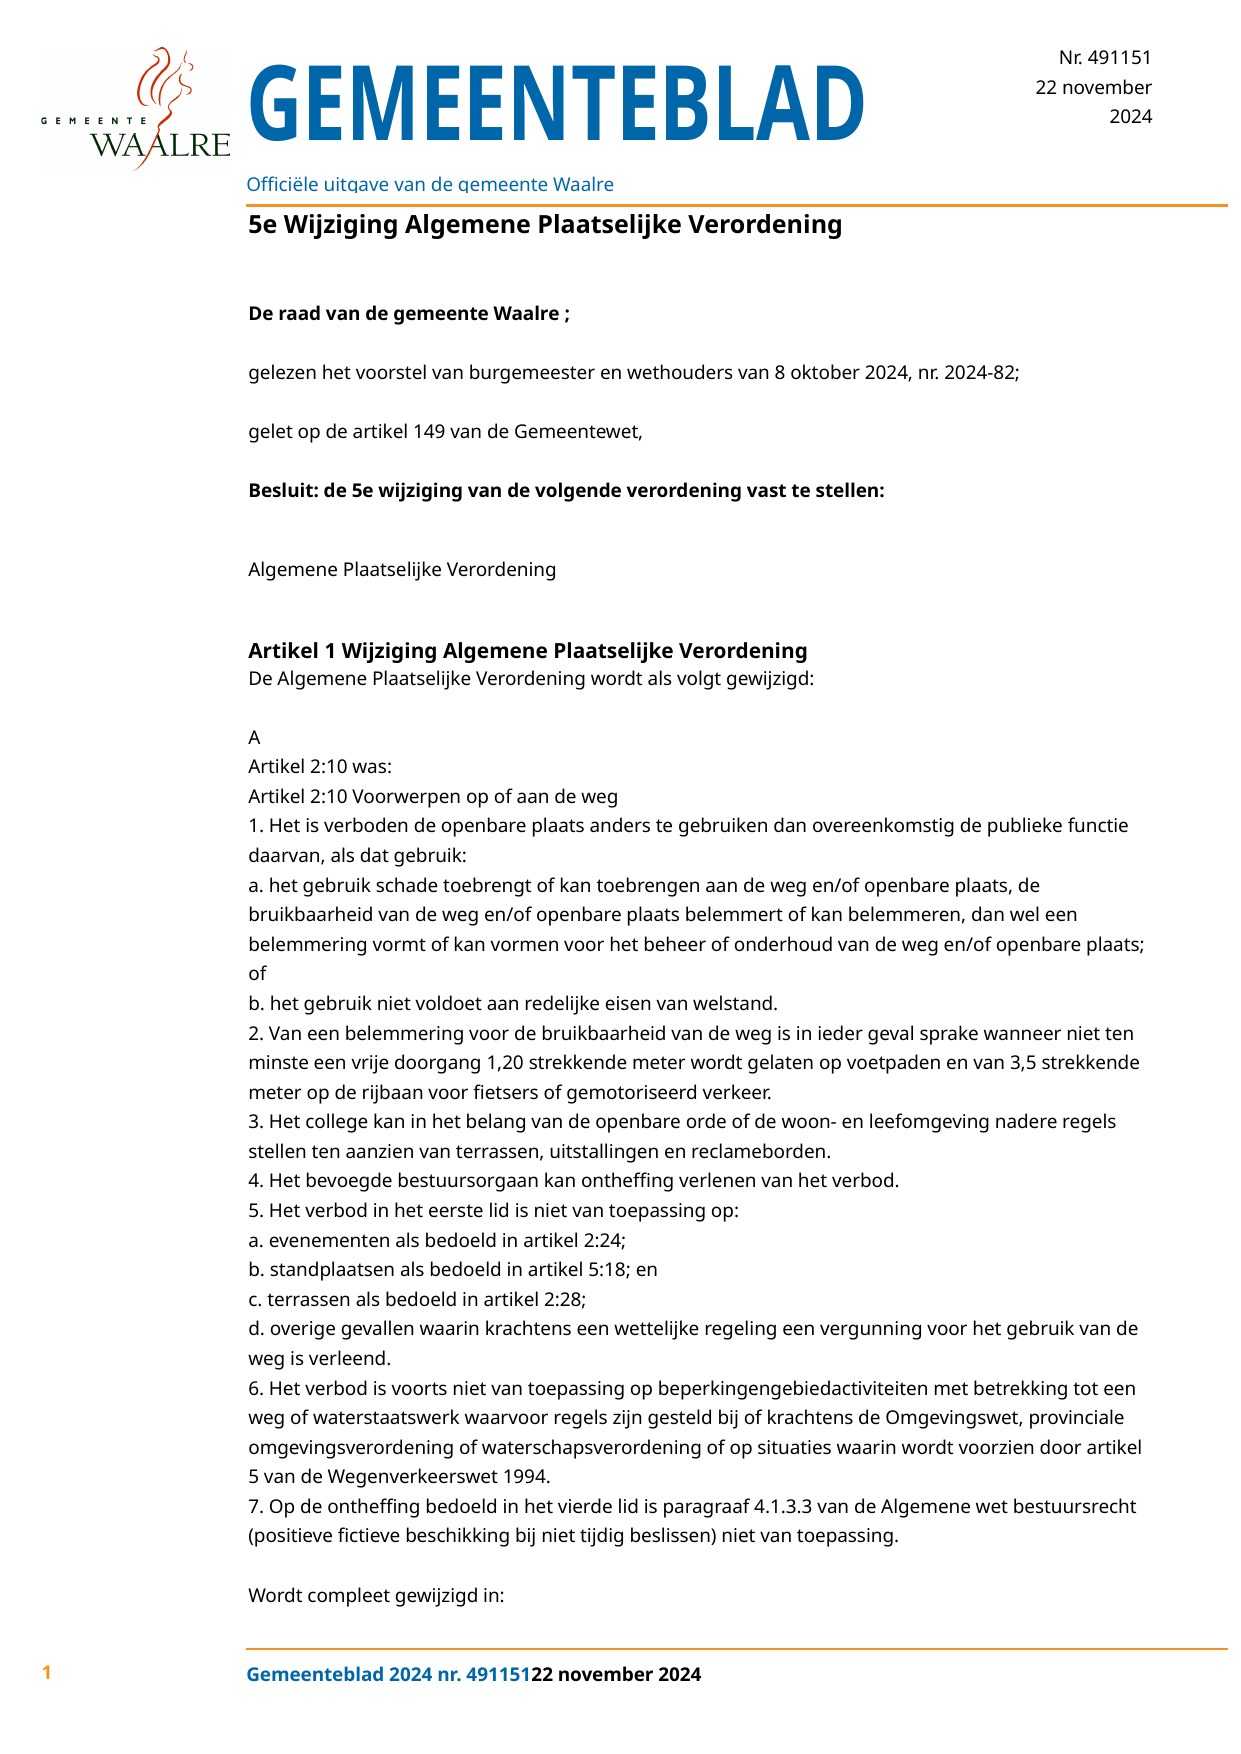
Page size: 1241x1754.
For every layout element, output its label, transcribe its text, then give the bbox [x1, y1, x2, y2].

text 4. Het bevoegde bestuursorgaan kan ontheffing verlenen van het verbod. [248, 1168, 1152, 1193]
text Besluit: de 5e wijziging van de volgende verordening vast te stellen: [248, 477, 1152, 503]
text Algemene Plaatselijke Verordening [248, 556, 1152, 582]
text gelezen het voorstel van burgemeester en wethouders van 8 oktober 2024, nr. 2024-82; [248, 359, 1152, 385]
text 6. Het verbod is voorts niet van toepassing op beperkingengebiedactiviteiten met betrekking tot een weg of waterstaatswerk waarvoor regels zijn gesteld bij of krachtens de Omgevingswet, provinciale omgevingsverordening of waterschapsverordening of op situaties waarin wordt voorzien door artikel 5 van de Wegenverkeerswet 1994. [248, 1375, 1152, 1489]
text c. terrassen als bedoeld in artikel 2:28; [248, 1286, 1152, 1312]
text Artikel 2:10 was: [248, 753, 1152, 779]
text De raad van de gemeente Waalre ; [248, 300, 1152, 326]
text 5. Het verbod in het eerste lid is niet van toepassing op: [248, 1197, 1152, 1223]
text 7. Op de ontheffing bedoeld in het vierde lid is paragraaf 4.1.3.3 van de Algemene wet bestuursrecht (positieve fictieve beschikking bij niet tijdig beslissen) niet van toepassing. [248, 1493, 1152, 1548]
text a. het gebruik schade toebrengt of kan toebrengen aan de weg en/of openbare plaats, de bruikbaarheid van de weg en/of openbare plaats belemmert of kan belemmeren, dan wel een belemmering vormt of kan vormen voor het beheer of onderhoud van de weg en/of openbare plaats; of [248, 872, 1152, 986]
text A [248, 724, 1152, 749]
text Wordt compleet gewijzigd in: [248, 1582, 1152, 1607]
text d. overige gevallen waarin krachtens een wettelijke regeling een vergunning voor het gebruik van de weg is verleend. [248, 1316, 1152, 1371]
text Artikel 2:10 Voorwerpen op of aan de weg [248, 783, 1152, 809]
text a. evenementen als bedoeld in artikel 2:24; [248, 1227, 1152, 1252]
text gelet op de artikel 149 van de Gemeentewet, [248, 418, 1152, 444]
text 5e Wijziging Algemene Plaatselijke Verordening [248, 207, 1152, 241]
text Artikel 1 Wijziging Algemene Plaatselijke Verordening [248, 636, 1152, 665]
picture [41, 47, 231, 172]
text b. standplaatsen als bedoeld in artikel 5:18; en [248, 1256, 1152, 1282]
text 1. Het is verboden de openbare plaats anders te gebruiken dan overeenkomstig de publieke functie daarvan, als dat gebruik: [248, 813, 1152, 868]
text b. het gebruik niet voldoet aan redelijke eisen van welstand. [248, 990, 1152, 1016]
text 3. Het college kan in het belang van de openbare orde of de woon- en leefomgeving nadere regels stellen ten aanzien van terrassen, uitstallingen en reclameborden. [248, 1108, 1152, 1164]
text 2. Van een belemmering voor de bruikbaarheid van de weg is in ieder geval sprake wanneer niet ten minste een vrije doorgang 1,20 strekkende meter wordt gelaten op voetpaden en van 3,5 strekkende meter op de rijbaan voor fietsers of gemotoriseerd verkeer. [248, 1020, 1152, 1104]
text De Algemene Plaatselijke Verordening wordt als volgt gewijzigd: [248, 665, 1152, 690]
